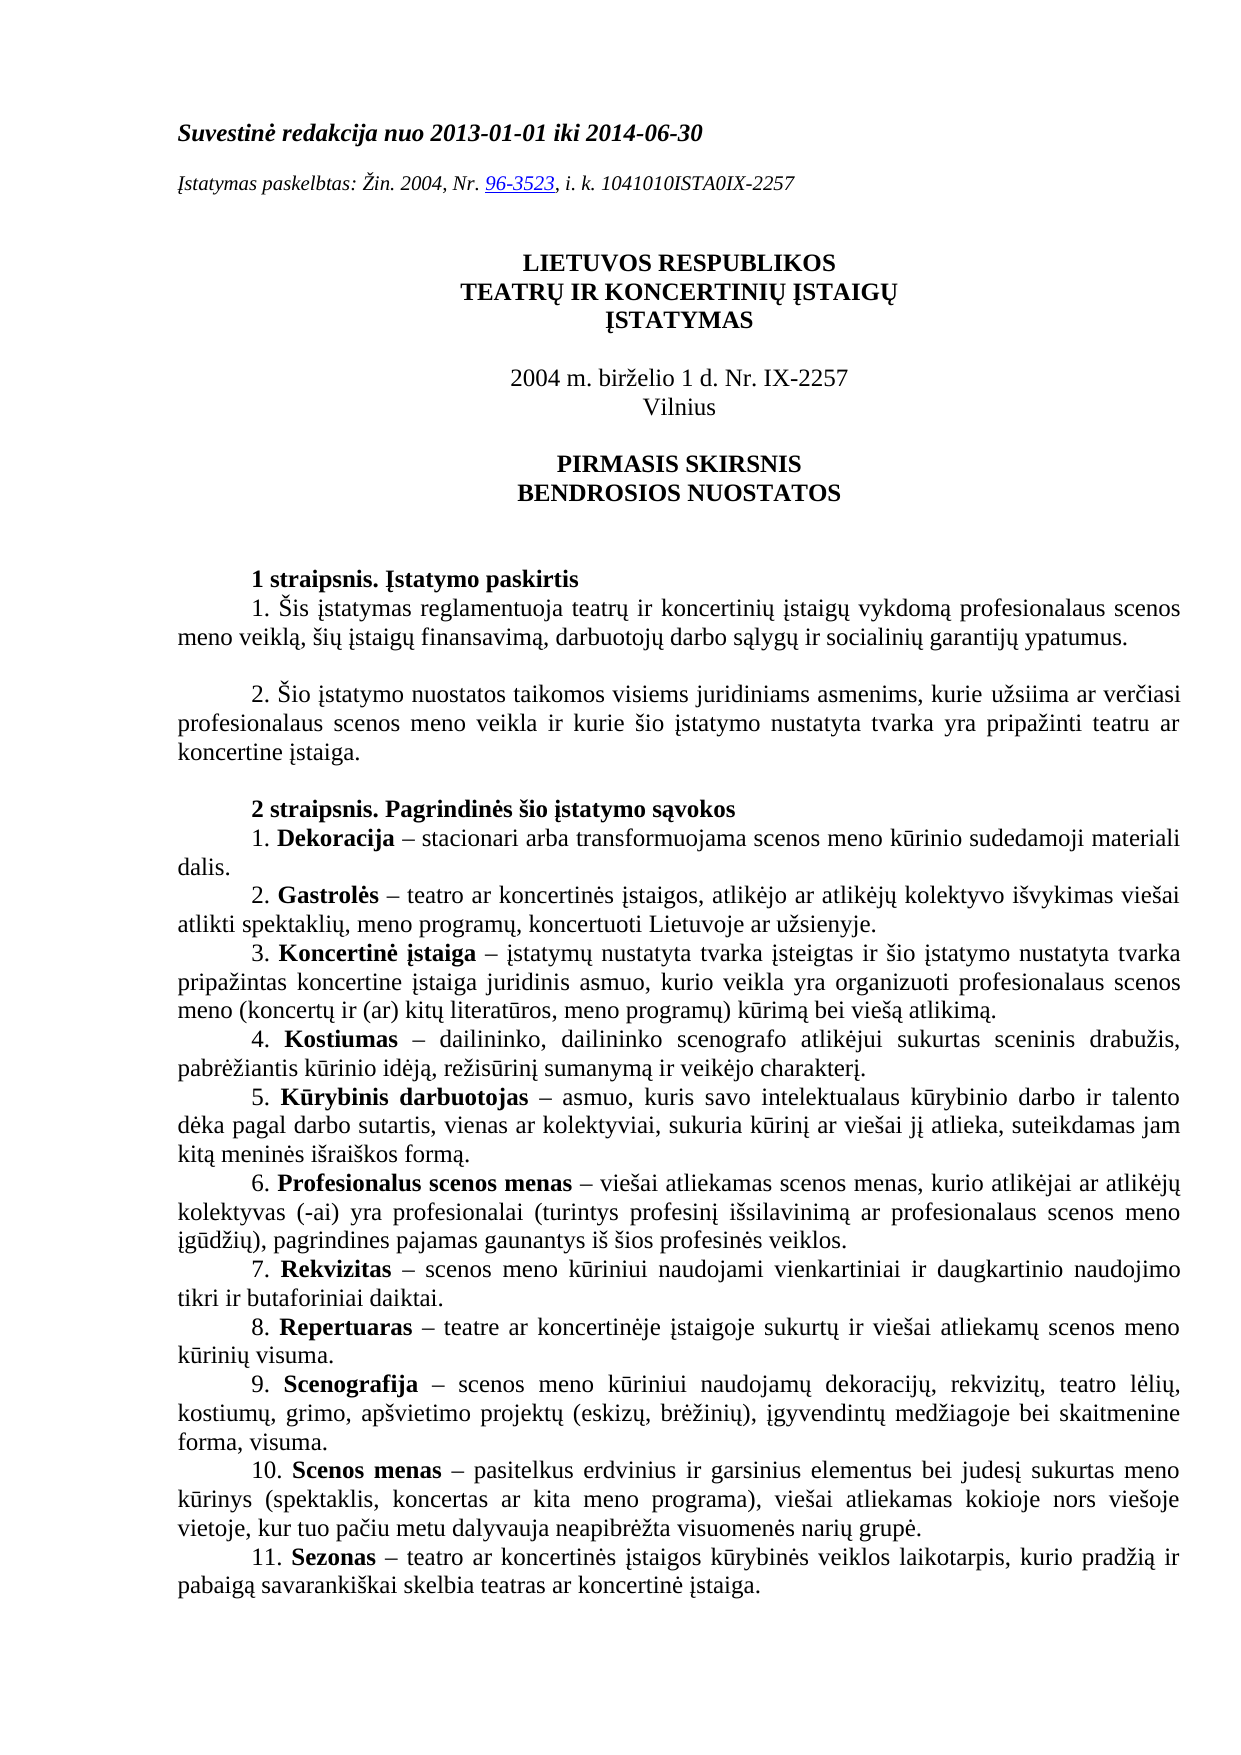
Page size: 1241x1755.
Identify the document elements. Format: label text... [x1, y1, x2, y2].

text 11. Sezonas – teatro ar koncertinės įstaigos kūrybinės veiklos laikotarpis, kurio pradžią ir pabaigą savarankiškai skelbia teatras ar koncertinė įstaiga. [177, 1542, 1181, 1599]
text 9. Scenografija – scenos meno kūriniui naudojamų dekoracijų, rekvizitų, teatro lėlių, kostiumų, grimo, apšvietimo projektų (eskizų, brėžinių), įgyvendintų medžiagoje bei skaitmenine forma, visuma. [177, 1369, 1181, 1455]
text 2. Gastrolės – teatro ar koncertinės įstaigos, atlikėjo ar atlikėjų kolektyvo išvykimas viešai atlikti spektaklių, meno programų, koncertuoti Lietuvoje ar užsienyje. [177, 880, 1181, 938]
text LIETUVOS RESPUBLIKOS TEATRŲ IR KONCERTINIŲ ĮSTAIGŲ ĮSTATYMAS [177, 248, 1181, 334]
text Bendrosios nuostatos [177, 478, 1181, 507]
text PIRMASIS SKIRSNIS [177, 449, 1181, 478]
text 1. Dekoracija – stacionari arba transformuojama scenos meno kūrinio sudedamoji materiali dalis. [177, 823, 1181, 880]
text 3. Koncertinė įstaiga – įstatymų nustatyta tvarka įsteigtas ir šio įstatymo nustatyta tvarka pripažintas koncertine įstaiga juridinis asmuo, kurio veikla yra organizuoti profesionalaus scenos meno (koncertų ir (ar) kitų literatūros, meno programų) kūrimą bei viešą atlikimą. [177, 938, 1181, 1024]
text 5. Kūrybinis darbuotojas – asmuo, kuris savo intelektualaus kūrybinio darbo ir talento dėka pagal darbo sutartis, vienas ar kolektyviai, sukuria kūrinį ar viešai jį atlieka, suteikdamas jam kitą meninės išraiškos formą. [177, 1082, 1181, 1168]
text 7. Rekvizitas – scenos meno kūriniui naudojami vienkartiniai ir daugkartinio naudojimo tikri ir butaforiniai daiktai. [177, 1254, 1181, 1312]
text 6. Profesionalus scenos menas – viešai atliekamas scenos menas, kurio atlikėjai ar atlikėjų kolektyvas (-ai) yra profesionalai (turintys profesinį išsilavinimą ar profesionalaus scenos meno įgūdžių), pagrindines pajamas gaunantys iš šios profesinės veiklos. [177, 1168, 1181, 1254]
text 1. Šis įstatymas reglamentuoja teatrų ir koncertinių įstaigų vykdomą profesionalaus scenos meno veiklą, šių įstaigų finansavimą, darbuotojų darbo sąlygų ir socialinių garantijų ypatumus. [177, 593, 1181, 650]
text 2004 m. birželio 1 d. Nr. IX-2257 [177, 363, 1181, 392]
text Suvestinė redakcija nuo 2013-01-01 iki 2014-06-30 [177, 118, 1181, 147]
text Vilnius [177, 392, 1181, 420]
text Įstatymas paskelbtas: Žin. 2004, Nr. 96-3523, i. k. 1041010ISTA0IX-2257 [177, 171, 1181, 195]
text 1 straipsnis. Įstatymo paskirtis [177, 564, 1181, 593]
text 8. Repertuaras – teatre ar koncertinėje įstaigoje sukurtų ir viešai atliekamų scenos meno kūrinių visuma. [177, 1312, 1181, 1369]
text 2. Šio įstatymo nuostatos taikomos visiems juridiniams asmenims, kurie užsiima ar verčiasi profesionalaus scenos meno veikla ir kurie šio įstatymo nustatyta tvarka yra pripažinti teatru ar koncertine įstaiga. [177, 679, 1181, 765]
text 4. Kostiumas – dailininko, dailininko scenografo atlikėjui sukurtas sceninis drabužis, pabrėžiantis kūrinio idėją, režisūrinį sumanymą ir veikėjo charakterį. [177, 1024, 1181, 1082]
text 2 straipsnis. Pagrindinės šio įstatymo sąvokos [177, 794, 1181, 823]
text 10. Scenos menas – pasitelkus erdvinius ir garsinius elementus bei judesį sukurtas meno kūrinys (spektaklis, koncertas ar kita meno programa), viešai atliekamas kokioje nors viešoje vietoje, kur tuo pačiu metu dalyvauja neapibrėžta visuomenės narių grupė. [177, 1455, 1181, 1542]
